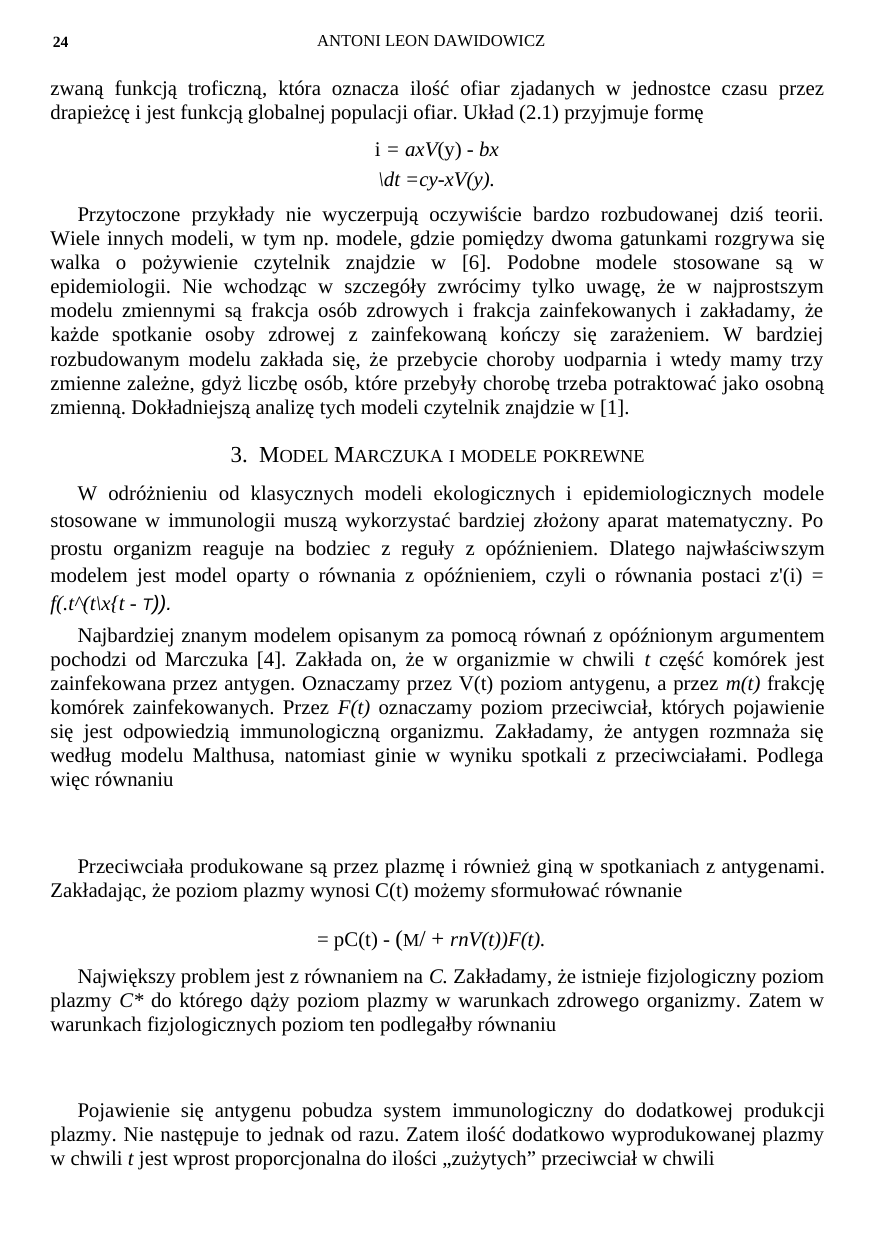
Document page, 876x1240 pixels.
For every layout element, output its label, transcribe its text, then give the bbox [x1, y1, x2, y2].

text = pC(t) - (m/ + rnV(t))F(t). [317, 925, 825, 951]
text i = axV(y) - bx \dt =cy-xV(y). [50, 137, 825, 191]
subtitle 3. Model Marczuka i modele pokrewne [50, 442, 825, 468]
text Największy problem jest z równaniem na C. Zakładamy, że istnieje fizjologiczny poziom plazmy C* do którego dąży poziom plazmy w warunkach zdrowego organizmy. Zatem w warunkach fizjologicznych poziom ten podlegałby równaniu [50, 963, 825, 1036]
text Przeciwciała produkowane są przez plazmę i również giną w spotkaniach z antyge­nami. Zakładając, że poziom plazmy wynosi C(t) możemy sformułować równanie [50, 854, 825, 902]
text Przytoczone przykłady nie wyczerpują oczywiście bardzo rozbudowanej dziś teorii. Wiele innych modeli, w tym np. modele, gdzie pomiędzy dwoma gatunkami rozgry­wa się walka o pożywienie czytelnik znajdzie w [6]. Podobne modele stosowane są w epidemiologii. Nie wchodząc w szczegóły zwrócimy tylko uwagę, że w najprostszym modelu zmiennymi są frakcja osób zdrowych i frakcja zainfekowanych i zakładamy, że każde spotkanie osoby zdrowej z zainfekowaną kończy się zarażeniem. W bardziej rozbudowanym modelu zakłada się, że przebycie choroby uodparnia i wtedy mamy trzy zmienne zależne, gdyż liczbę osób, które przebyły chorobę trzeba potraktować jako osobną zmienną. Dokładniejszą analizę tych modeli czytelnik znajdzie w [1]. [50, 202, 825, 419]
text Pojawienie się antygenu pobudza system immunologiczny do dodatkowej produk­cji plazmy. Nie następuje to jednak od razu. Zatem ilość dodatkowo wyprodukowanej plazmy w chwili t jest wprost proporcjonalna do ilości „zużytych” przeciwciał w chwili [50, 1098, 825, 1170]
text zwaną funkcją troficzną, która oznacza ilość ofiar zjadanych w jednostce czasu przez drapieżcę i jest funkcją globalnej populacji ofiar. Układ (2.1) przyjmuje formę [50, 76, 825, 124]
text W odróżnieniu od klasycznych modeli ekologicznych i epidemiologicznych modele stosowane w immunologii muszą wykorzystać bardziej złożony aparat matematyczny. Po prostu organizm reaguje na bodziec z reguły z opóźnieniem. Dlatego najwłaściw­szym modelem jest model oparty o równania z opóźnieniem, czyli o równania postaci z'(i) = f(.t^(t\x{t - t)). [50, 480, 825, 615]
text ANTONI LEON DAWIDOWICZ [317, 31, 558, 50]
text Najbardziej znanym modelem opisanym za pomocą równań z opóźnionym argu­mentem pochodzi od Marczuka [4]. Zakłada on, że w organizmie w chwili t część komórek jest zainfekowana przez antygen. Oznaczamy przez V(t) poziom antygenu, a przez m(t) frakcję komórek zainfekowanych. Przez F(t) oznaczamy poziom przeciw­ciał, których pojawienie się jest odpowiedzią immunologiczną organizmu. Zakładamy, że antygen rozmnaża się według modelu Malthusa, natomiast ginie w wyniku spotkali z przeciwciałami. Podlega więc równaniu [50, 623, 825, 791]
text 24 [53, 33, 73, 51]
